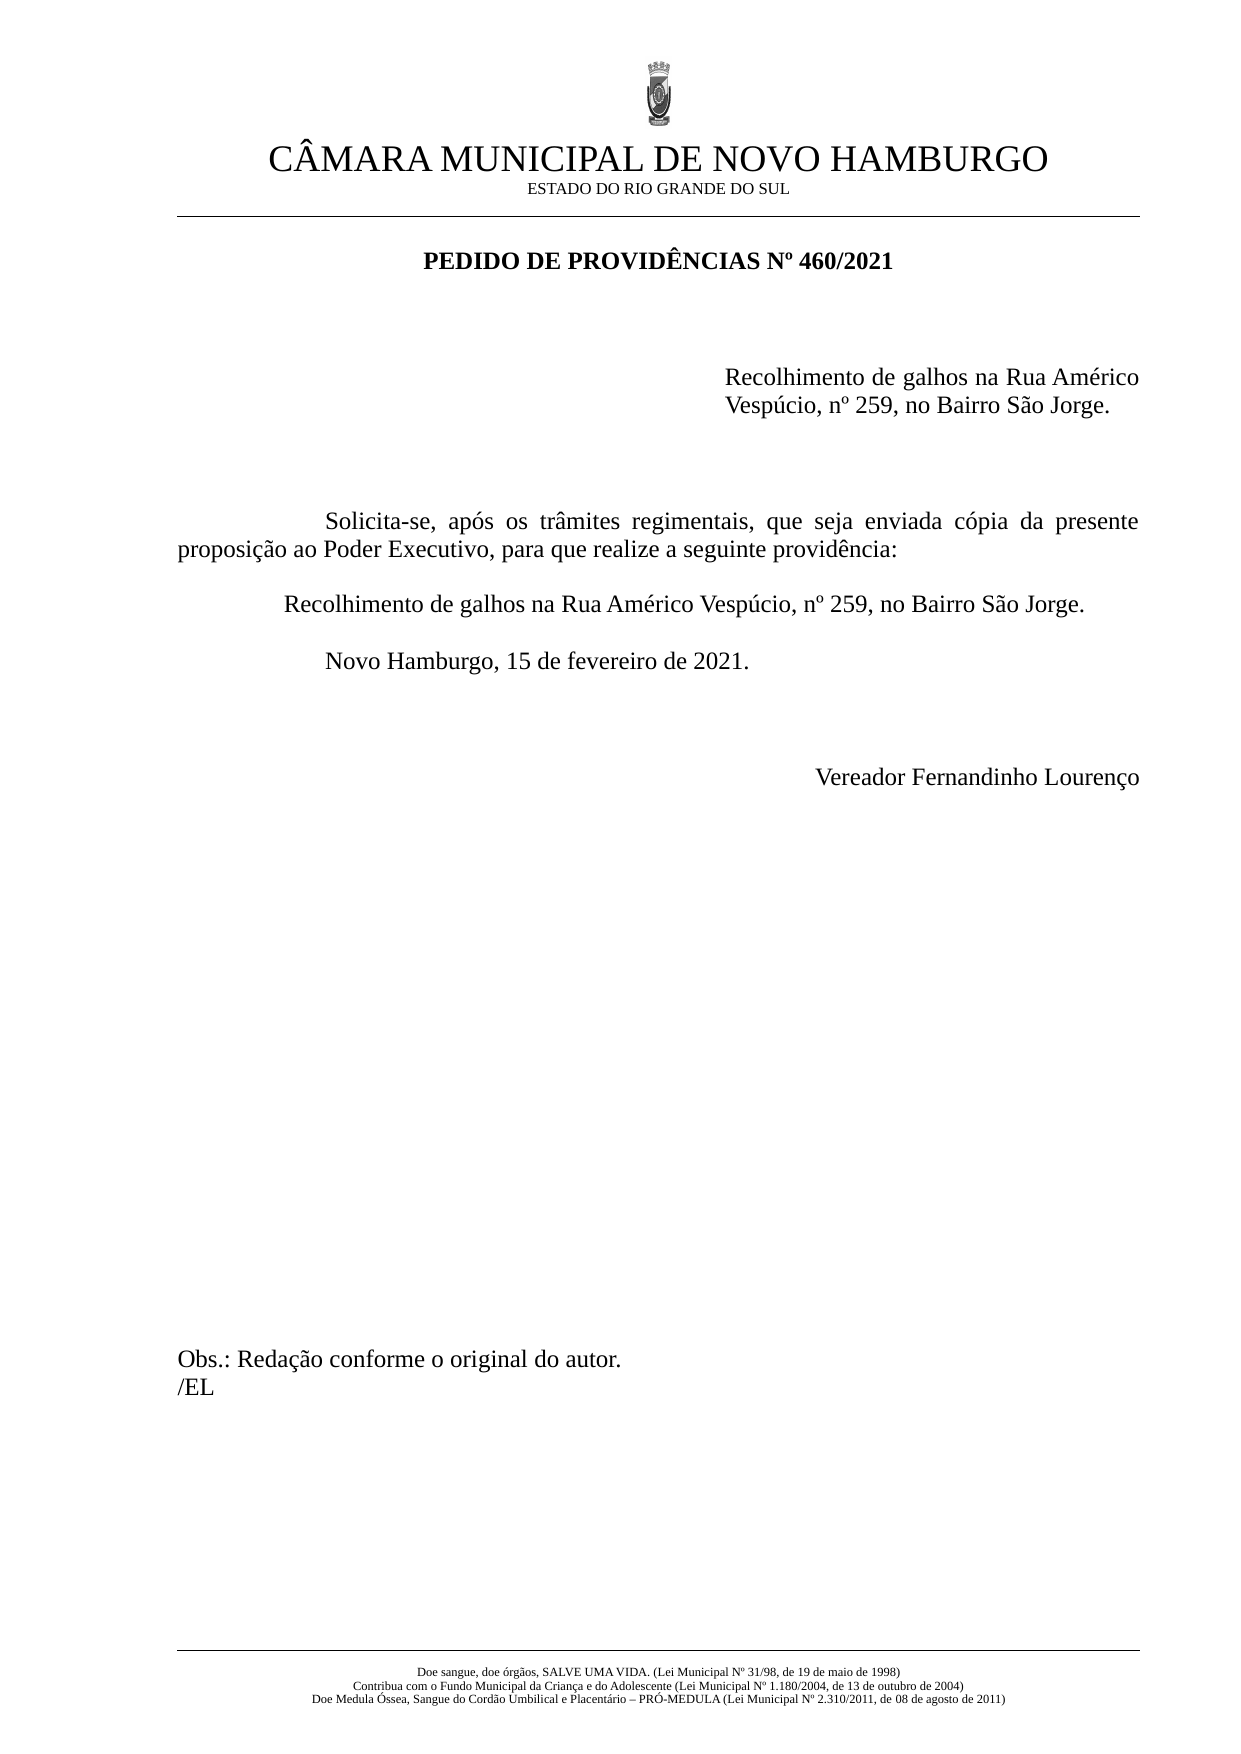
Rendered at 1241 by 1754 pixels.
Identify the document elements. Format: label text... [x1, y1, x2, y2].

list Recolhimento de galhos na Rua Américo Vespúcio, nº 259, no Bairro São Jorge. [177, 590, 1140, 618]
text Novo Hamburgo, 15 de fevereiro de 2021. [177, 647, 1140, 675]
text Obs.: Redação conforme o original do autor. [177, 1345, 1140, 1373]
text PEDIDO DE PROVIDÊNCIAS Nº 460/2021 [177, 247, 1140, 274]
list Recolhimento de galhos na Rua Américo Vespúcio, nº 259, no Bairro São Jorge. [687, 363, 1140, 418]
text Vereador Fernandinho Lourenço [649, 763, 1140, 791]
text /EL [177, 1373, 1140, 1401]
text Solicita-se, após os trâmites regimentais, que seja enviada cópia da presente proposição ao Poder Executivo, para que realize a seguinte providência: [177, 507, 1140, 562]
